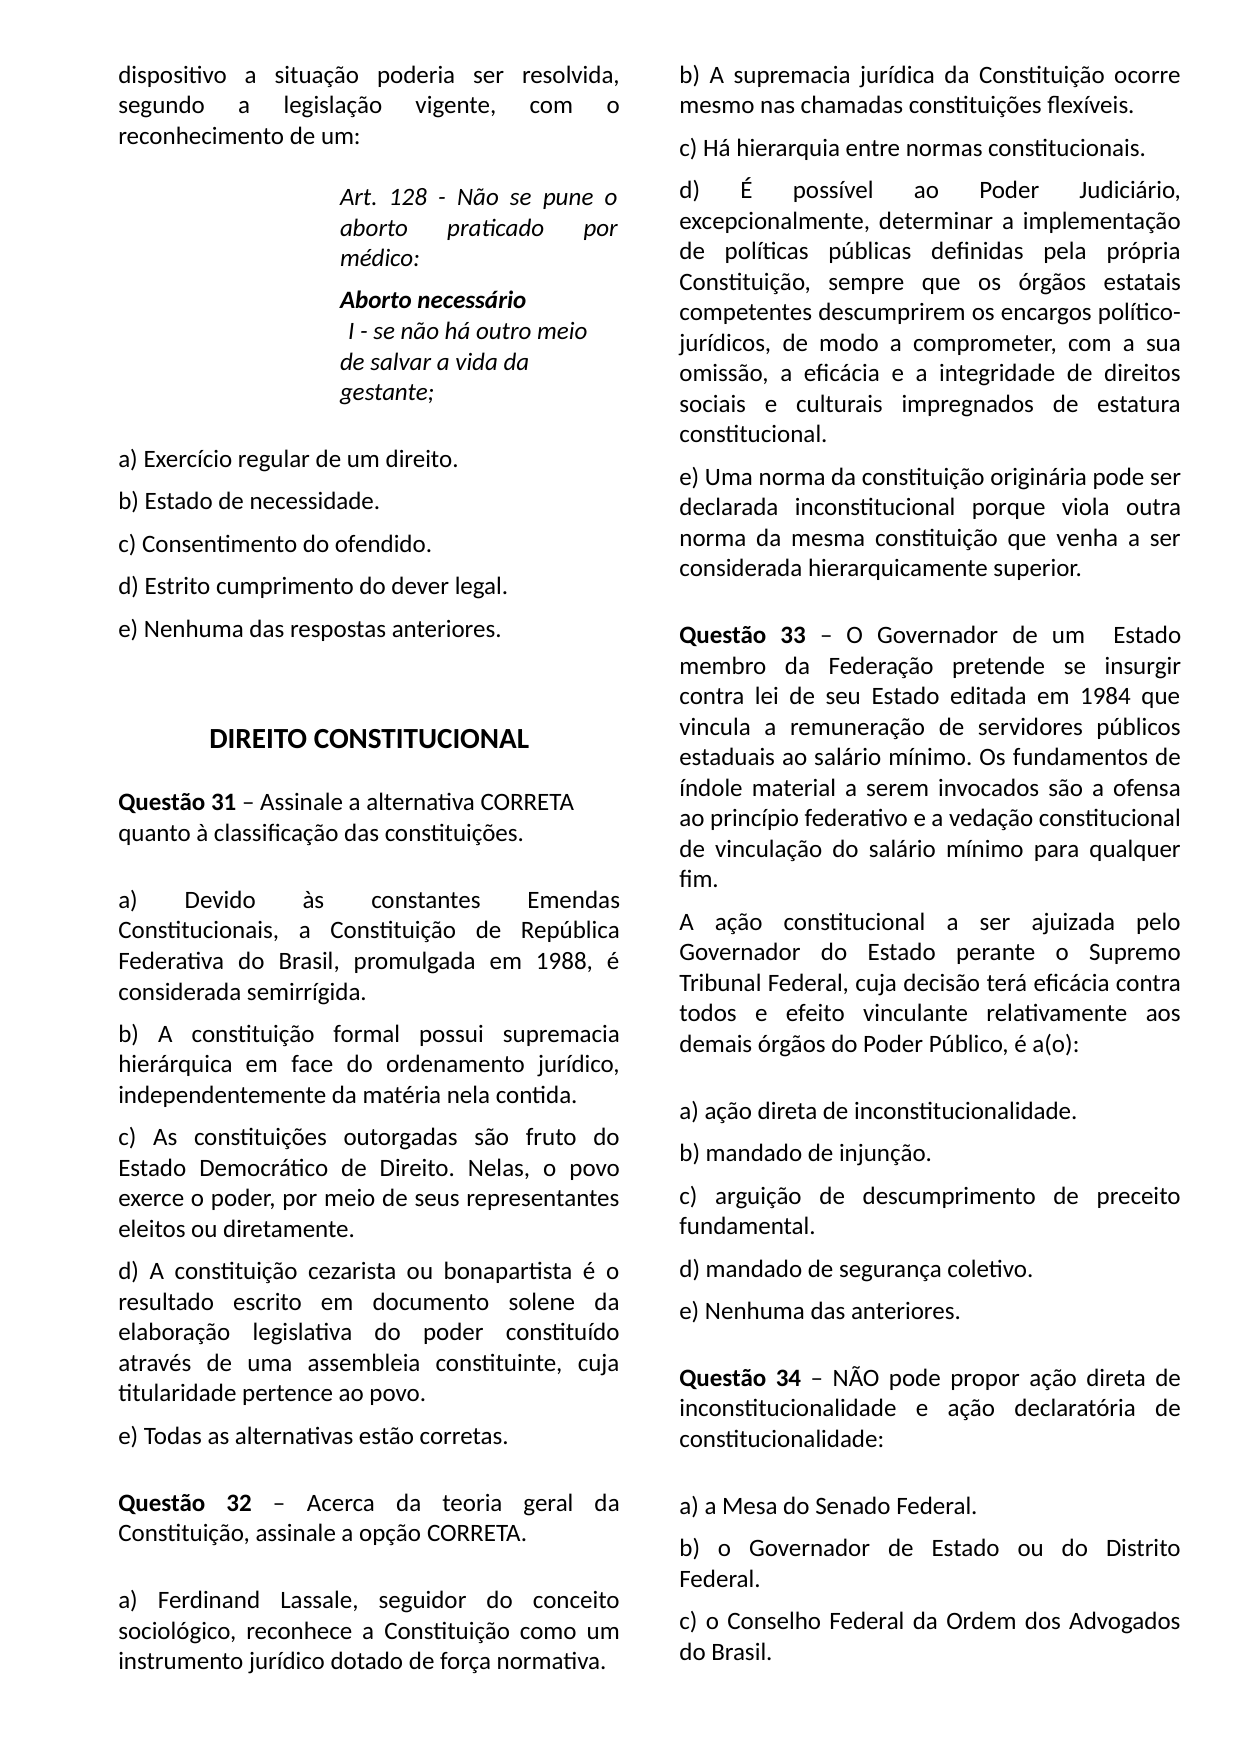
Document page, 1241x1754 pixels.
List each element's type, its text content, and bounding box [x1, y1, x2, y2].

text a) a Mesa do Senado Federal. [679, 1490, 1181, 1521]
text c) Consentimento do ofendido. [118, 528, 620, 558]
text b) mandado de injunção. [679, 1137, 1181, 1168]
text e) Nenhuma das respostas anteriores. [118, 613, 620, 643]
text e) Nenhuma das anteriores. [679, 1295, 1181, 1326]
text b) A constituição formal possui supremacia hierárquica em face do ordenamento jurídico, independentemente da matéria nela contida. [118, 1018, 620, 1109]
text A ação constitucional a ser ajuizada pelo Governador do Estado perante o Supremo Tribunal Federal, cuja decisão terá eficácia contra todos e efeito vinculante relativamente aos demais órgãos do Poder Público, é a(o): [679, 906, 1181, 1058]
text b) Estado de necessidade. [118, 486, 620, 516]
text d) A constituição cezarista ou bonapartista é o resultado escrito em documento solene da elaboração legislativa do poder constituído através de uma assembleia constituinte, cuja titularidade pertence ao povo. [118, 1255, 620, 1408]
text Questão 32 – Acerca da teoria geral da Constituição, assinale a opção CORRETA. [118, 1487, 620, 1548]
text c) As constituições outorgadas são fruto do Estado Democrático de Direito. Nelas, o povo exerce o poder, por meio de seus representantes eleitos ou diretamente. [118, 1121, 620, 1243]
text e) Uma norma da constituição originária pode ser declarada inconstitucional porque viola outra norma da mesma constituição que venha a ser considerada hierarquicamente superior. [679, 461, 1181, 583]
text a) Devido às constantes Emendas Constitucionais, a Constituição de República Federativa do Brasil, promulgada em 1988, é considerada semirrígida. [118, 884, 620, 1006]
text DIREITO CONSTITUCIONAL [118, 720, 620, 756]
text Questão 31 – Assinale a alternativa CORRETA quanto à classificação das constituições. [118, 787, 620, 848]
text Art. 128 - Não se pune o aborto praticado por médico: [340, 181, 620, 273]
text b) A supremacia jurídica da Constituição ocorre mesmo nas chamadas constituições flexíveis. [679, 59, 1181, 120]
text d) É possível ao Poder Judiciário, excepcionalmente, determinar a implementação de políticas públicas definidas pela própria Constituição, sempre que os órgãos estatais competentes descumprirem os encargos político-jurídicos, de modo a comprometer, com a sua omissão, a eficácia e a integridade de direitos sociais e culturais impregnados de estatura constitucional. [679, 174, 1181, 449]
text Questão 34 – NÃO pode propor ação direta de inconstitucionalidade e ação declaratória de constitucionalidade: [679, 1362, 1181, 1454]
text b) o Governador de Estado ou do Distrito Federal. [679, 1532, 1181, 1593]
text dispositivo a situação poderia ser resolvida, segundo a legislação vigente, com o reconhecimento de um: [118, 59, 620, 151]
text c) Há hierarquia entre normas constitucionais. [679, 132, 1181, 162]
text a) Exercício regular de um direito. [118, 443, 620, 474]
text c) o Conselho Federal da Ordem dos Advogados do Brasil. [679, 1605, 1181, 1666]
text a) Ferdinand Lassale, seguidor do conceito sociológico, reconhece a Constituição como um instrumento jurídico dotado de força normativa. [118, 1584, 620, 1676]
text Aborto necessário [340, 284, 620, 315]
text c) arguição de descumprimento de preceito fundamental. [679, 1180, 1181, 1241]
text Questão 33 – O Governador de um Estado membro da Federação pretende se insurgir contra lei de seu Estado editada em 1984 que vincula a remuneração de servidores públicos estaduais ao salário mínimo. Os fundamentos de índole material a serem invocados são a ofensa ao princípio federativo e a vedação constitucional de vinculação do salário mínimo para qualquer fim. [679, 619, 1181, 894]
text e) Todas as alternativas estão corretas. [118, 1420, 620, 1450]
text a) ação direta de inconstitucionalidade. [679, 1095, 1181, 1126]
text d) mandado de segurança coletivo. [679, 1253, 1181, 1283]
text I - se não há outro meio de salvar a vida da gestante; [340, 315, 620, 407]
text d) Estrito cumprimento do dever legal. [118, 570, 620, 601]
